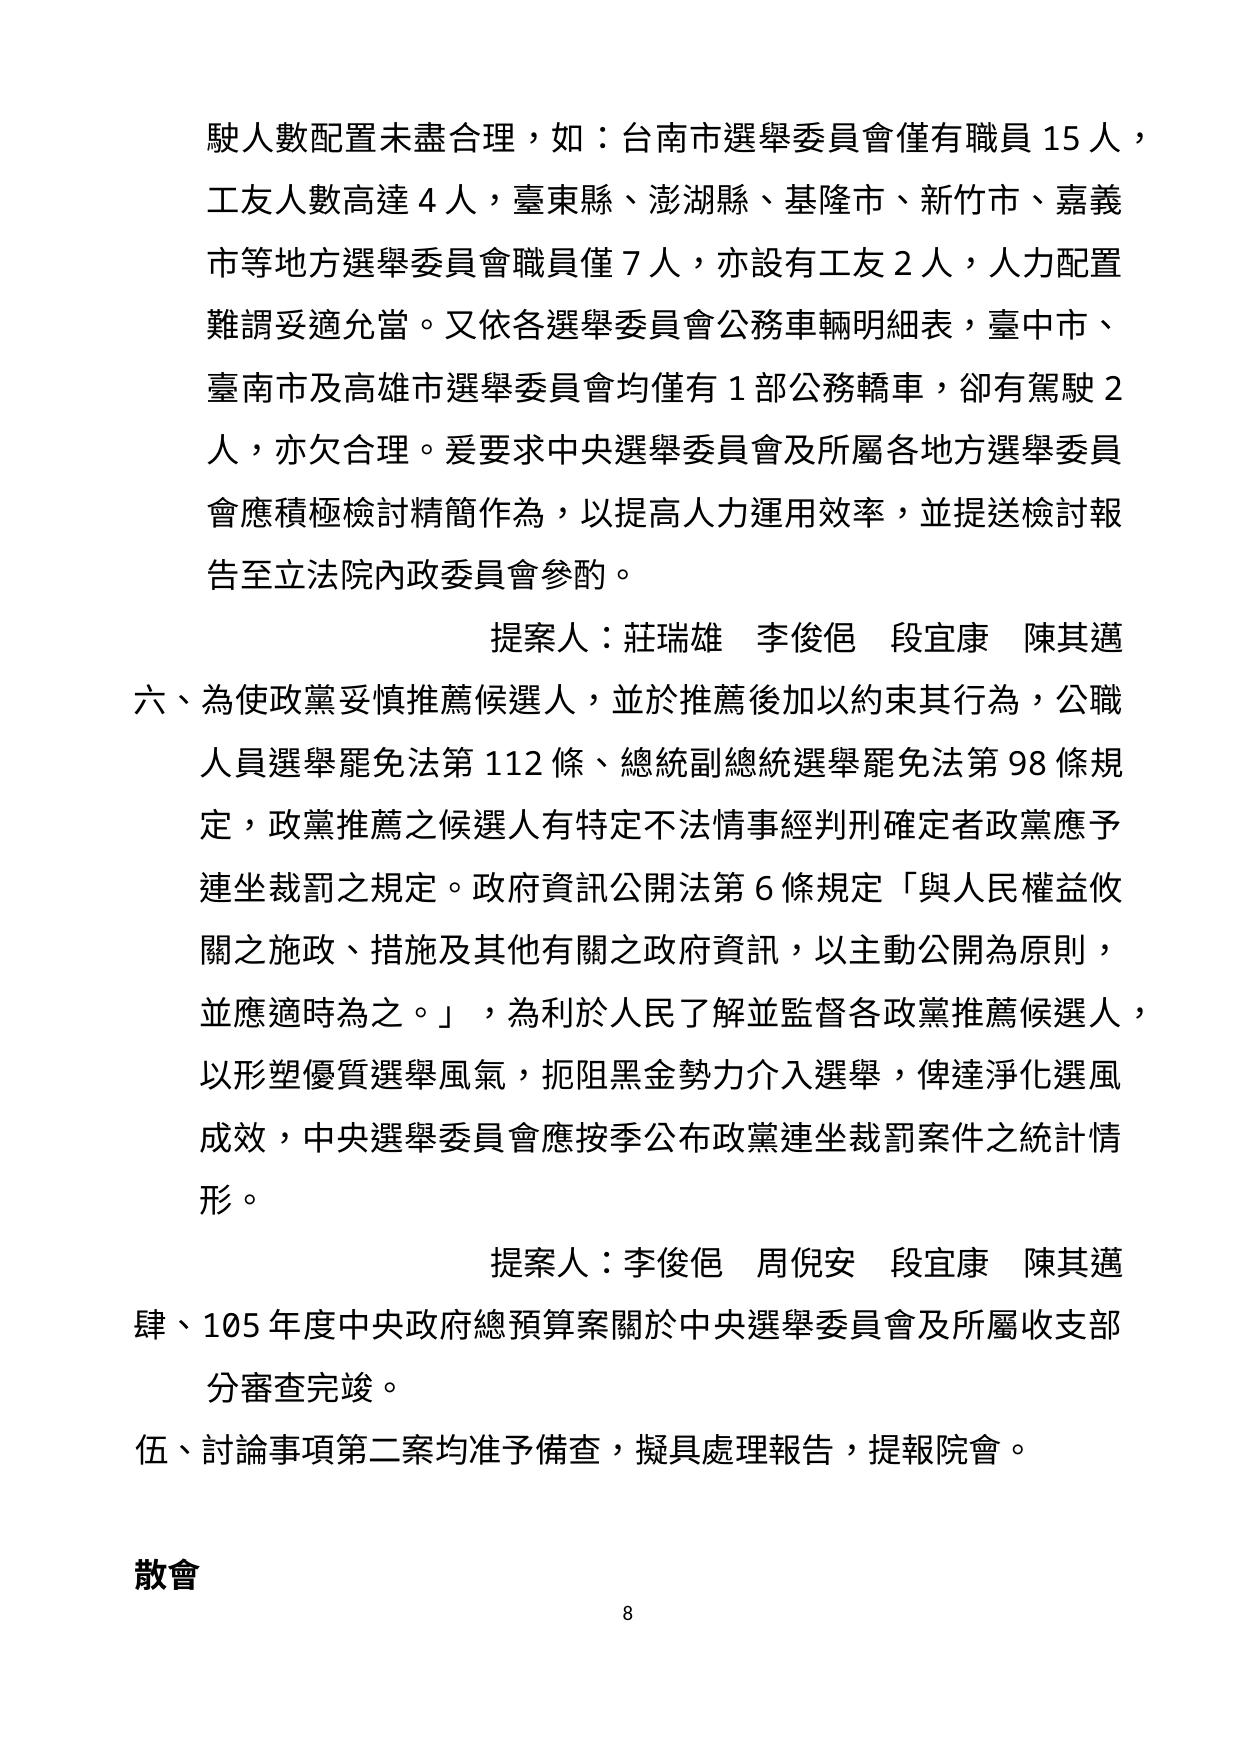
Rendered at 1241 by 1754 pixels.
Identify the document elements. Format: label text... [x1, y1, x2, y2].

text 五、針對中央選舉委員會及所屬105年度單位預算第1目「一般行政」項下，其員額明細表中，包含職員263人、工友41人、技工14人及駕駛19人。依行政院所定「中央各機關學校事務勞力替代措施推動方案」第6點第1項規定中，工友、技工及駕駛員額設置基準：(1) 職員在20人以下者，得配置工友2人；職員在21人至60人者，每20人得增加配置工友1人；(2) 技工得按實際需要從嚴核定，最多不超過普通工友二分之一；(3) 駕駛：各機關駕駛員額，除部會首長、副首長與部會所屬一級機關簡任第十二職等以上首長座車得配置駕駛外，其餘公務車輛駕駛，循委託外包方式處理或本撙節用人原則，就現有駕駛人力統籌調配運用。而觀諸部分地方選委會工友及駕駛人數配置未盡合理，如：台南市選舉委員會僅有職員15人，工友人數高達4人，臺東縣、澎湖縣、基隆市、新竹市、嘉義市等地方選舉委員會職員僅7人，亦設有工友2人，人力配置難謂妥適允當。又依各選舉委員會公務車輛明細表，臺中市、臺南市及高雄市選舉委員會均僅有1部公務轎車，卻有駕駛2人，亦欠合理。爰要求中央選舉委員會及所屬各地方選舉委員會應積極檢討精簡作為，以提高人力運用效率，並提送檢討報告至立法院內政委員會參酌。 [133, 94, 1123, 594]
text 提案人：李俊俋 周倪安 段宜康 陳其邁 [133, 1219, 1123, 1282]
text 伍、討論事項第二案均准予備查，擬具處理報告，提報院會。 [135, 1407, 1123, 1469]
text 提案人：莊瑞雄 李俊俋 段宜康 陳其邁 [133, 594, 1123, 657]
text 肆、105年度中央政府總預算案關於中央選舉委員會及所屬收支部分審查完竣。 [133, 1282, 1123, 1407]
text 散會 [134, 1532, 1122, 1594]
text 六、為使政黨妥慎推薦候選人，並於推薦後加以約束其行為，公職人員選舉罷免法第112條、總統副總統選舉罷免法第98條規定，政黨推薦之候選人有特定不法情事經判刑確定者政黨應予連坐裁罰之規定。政府資訊公開法第6條規定「與人民權益攸關之施政、措施及其他有關之政府資訊，以主動公開為原則，並應適時為之。」，為利於人民了解並監督各政黨推薦候選人，以形塑優質選舉風氣，扼阻黑金勢力介入選舉，俾達淨化選風成效，中央選舉委員會應按季公布政黨連坐裁罰案件之統計情形。 [133, 657, 1123, 1219]
